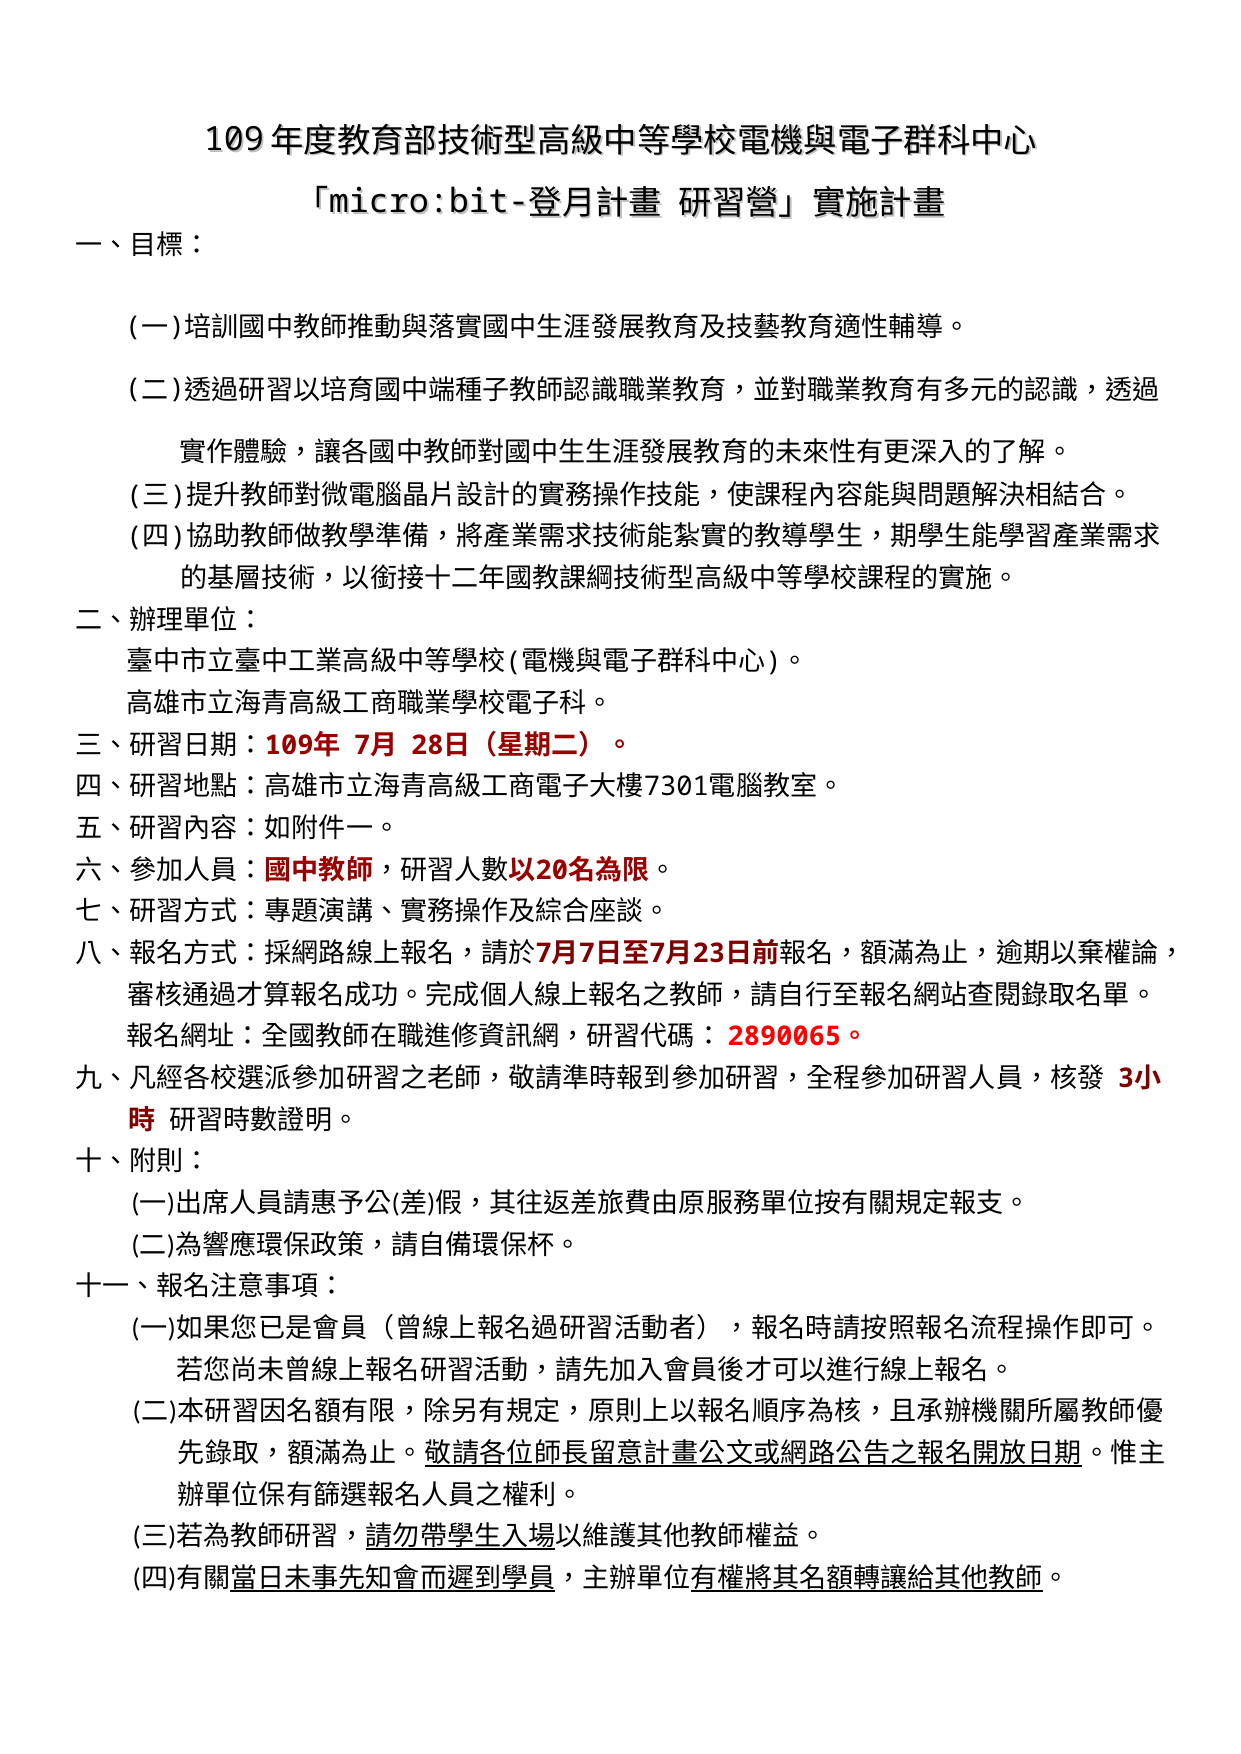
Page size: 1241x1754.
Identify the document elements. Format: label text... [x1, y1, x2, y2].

text (二)為響應環保政策，請自備環保杯。 [131, 1221, 1165, 1262]
text 八、報名方式：採網路線上報名，請於7月7日至7月23日前報名，額滿為止，逾期以棄權論，審核通過才算報名成功。完成個人線上報名之教師，請自行至報名網站查閱錄取名單。 [75, 929, 1165, 1012]
text 一、目標： [75, 221, 1165, 262]
text 七、研習方式：專題演講、實務操作及綜合座談。 [75, 887, 1165, 929]
text 高雄市立海青高級工商職業學校電子科。 [126, 679, 1165, 721]
text (一)如果您已是會員（曾線上報名過研習活動者），報名時請按照報名流程操作即可。若您尚未曾線上報名研習活動，請先加入會員後才可以進行線上報名。 [131, 1304, 1165, 1387]
text 二、辦理單位： [75, 596, 1165, 637]
text 九、凡經各校選派參加研習之老師，敬請準時報到參加研習，全程參加研習人員，核發 3小時 研習時數證明。 [75, 1054, 1165, 1137]
text (三)提升教師對微電腦晶片設計的實務操作技能，使課程內容能與問題解決相結合。 [126, 471, 1165, 512]
text 臺中市立臺中工業高級中等學校(電機與電子群科中心)。 [126, 637, 1165, 679]
text (四)有關當日未事先知會而遲到學員，主辦單位有權將其名額轉讓給其他教師。 [132, 1554, 1165, 1596]
text (三)若為教師研習，請勿帶學生入場以維護其他教師權益。 [132, 1512, 1165, 1554]
text 報名網址：全國教師在職進修資訊網，研習代碼： 2890065。 [126, 1012, 1165, 1054]
text (二)透過研習以培育國中端種子教師認識職業教育，並對職業教育有多元的認識，透過實作體驗，讓各國中教師對國中生生涯發展教育的未來性有更深入的了解。 [125, 346, 1165, 471]
text (一)出席人員請惠予公(差)假，其往返差旅費由原服務單位按有關規定報支。 [131, 1179, 1165, 1221]
text 十一、報名注意事項： [75, 1262, 1165, 1304]
text 十、附則： [75, 1137, 1165, 1179]
text (四)協助教師做教學準備，將產業需求技術能紮實的教導學生，期學生能學習產業需求的基層技術，以銜接十二年國教課綱技術型高級中等學校課程的實施。 [126, 512, 1165, 596]
text (二)本研習因名額有限，除另有規定，原則上以報名順序為核，且承辦機關所屬教師優先錄取，額滿為止。敬請各位師長留意計畫公文或網路公告之報名開放日期。惟主辦單位保有篩選報名人員之權利。 [132, 1387, 1165, 1512]
text (一)培訓國中教師推動與落實國中生涯發展教育及技藝教育適性輔導。 [125, 283, 1165, 346]
text 「micro:bit-登月計畫 研習營」實施計畫 [75, 158, 1165, 221]
text 109年度教育部技術型高級中等學校電機與電子群科中心 [75, 96, 1165, 158]
text 三、研習日期：109年 7月 28日（星期二）。 [75, 721, 1165, 762]
text 四、研習地點：高雄市立海青高級工商電子大樓7301電腦教室。 [75, 762, 1165, 804]
text 五、研習內容：如附件一。 [75, 804, 1165, 846]
text 六、參加人員：國中教師，研習人數以20名為限。 [75, 846, 1165, 887]
